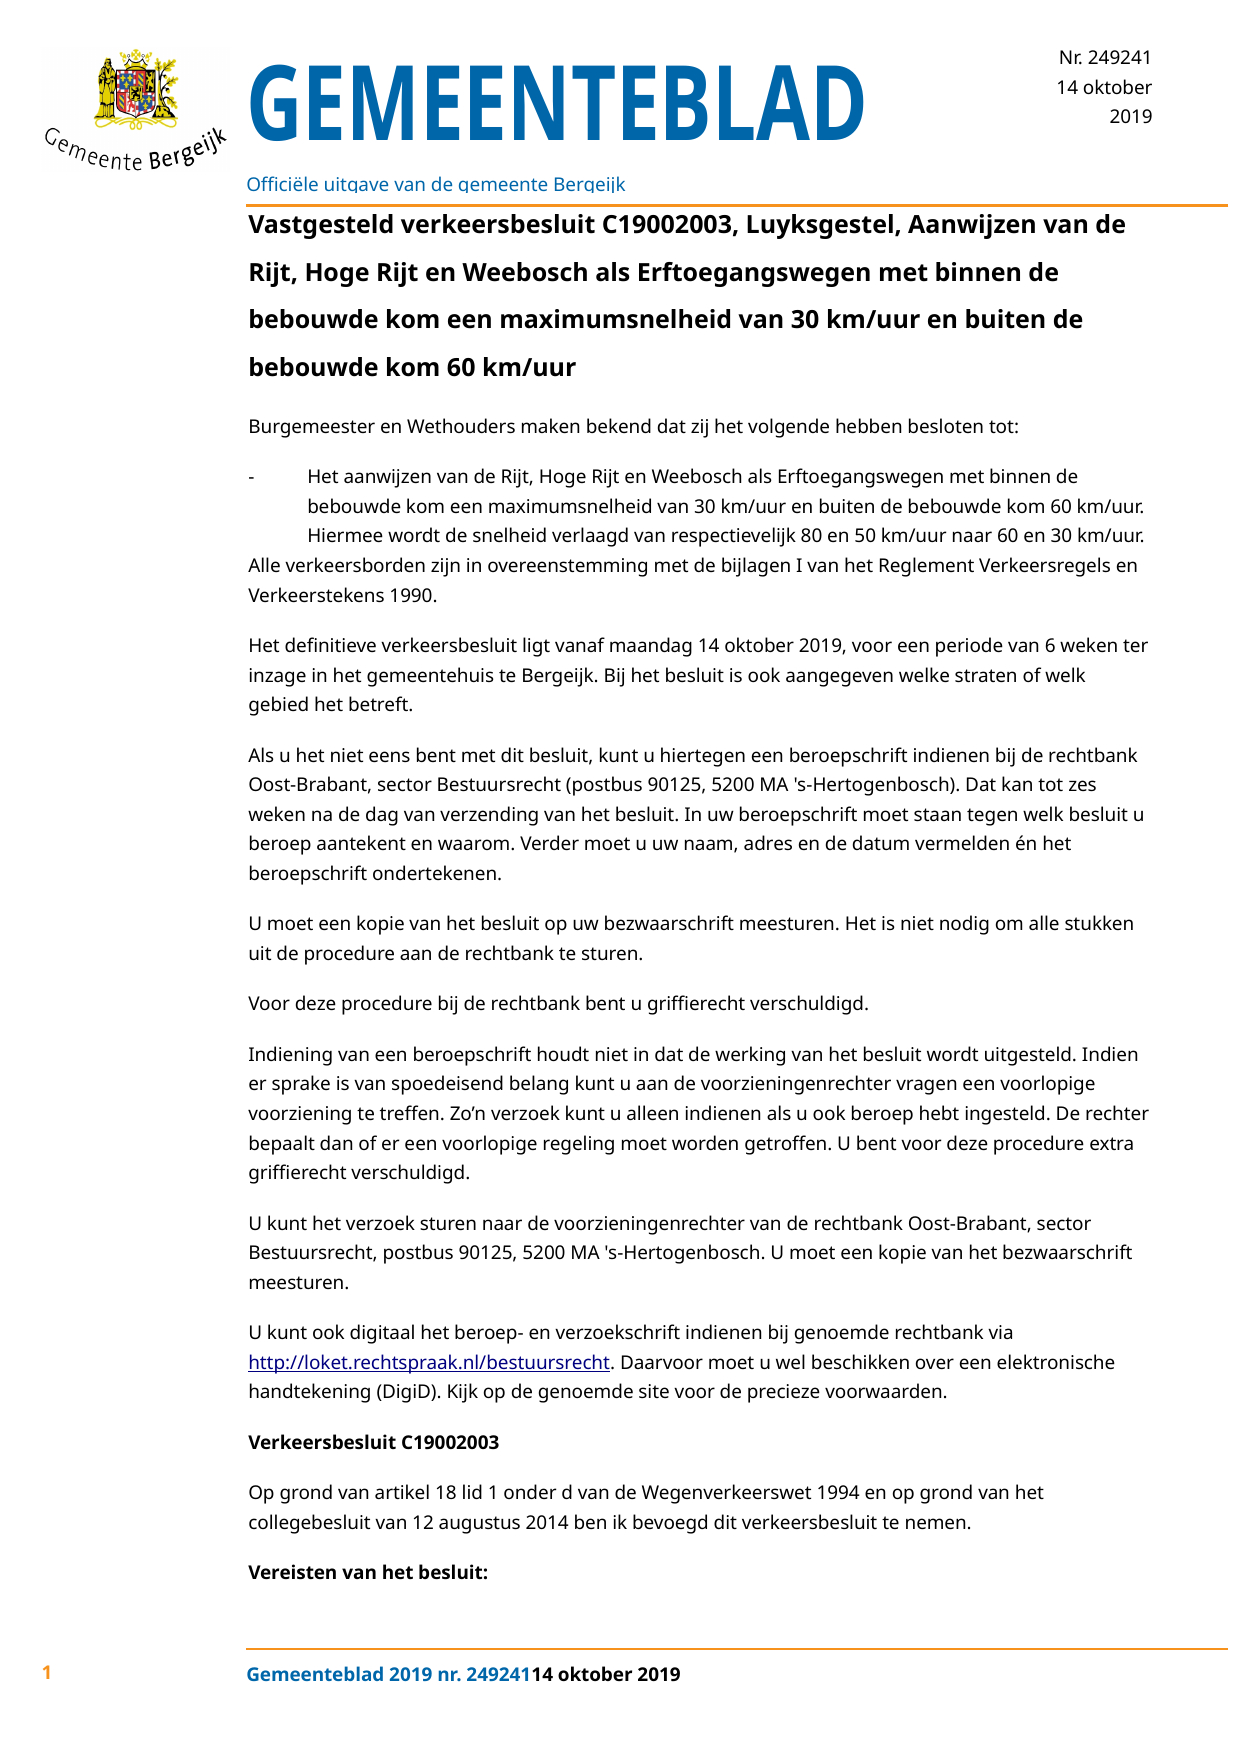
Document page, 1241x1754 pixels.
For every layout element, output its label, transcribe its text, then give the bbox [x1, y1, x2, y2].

text Verkeersbesluit C19002003 [248, 1429, 1152, 1455]
list Het aanwijzen van de Rijt, Hoge Rijt en Weebosch als Erftoegangswegen met binnen de bebouwde kom een maximumsnelheid van 30 km/uur en buiten de bebouwde kom 60 km/uur. Hiermee wordt de snelheid verlaagd van respectievelijk 80 en 50 km/uur naar 60 en 30 km/uur. [248, 463, 1152, 548]
picture [41, 47, 231, 172]
text Vereisten van het besluit: [248, 1559, 1152, 1585]
text Voor deze procedure bij de rechtbank bent u griffierecht verschuldigd. [248, 991, 1152, 1016]
text Alle verkeersborden zijn in overeenstemming met de bijlagen I van het Reglement Verkeersregels en Verkeerstekens 1990. [248, 552, 1152, 608]
text Indiening van een beroepschrift houdt niet in dat de werking van het besluit wordt uitgesteld. Indien er sprake is van spoedeisend belang kunt u aan de voorzieningenrechter vragen een voorlopige voorziening te treffen. Zo’n verzoek kunt u alleen indienen als u ook beroep hebt ingesteld. De rechter bepaalt dan of er een voorlopige regeling moet worden getroffen. U bent voor deze procedure extra griffierecht verschuldigd. [248, 1041, 1152, 1185]
text Op grond van artikel 18 lid 1 onder d van de Wegenverkeerswet 1994 en op grond van het collegebesluit van 12 augustus 2014 ben ik bevoegd dit verkeersbesluit te nemen. [248, 1479, 1152, 1535]
text U kunt het verzoek sturen naar de voorzieningenrechter van de rechtbank Oost-Brabant, sector Bestuursrecht, postbus 90125, 5200 MA 's‑Hertogenbosch. U moet een kopie van het bezwaarschrift meesturen. [248, 1210, 1152, 1295]
text Burgemeester en Wethouders maken bekend dat zij het volgende hebben besloten tot: [248, 413, 1152, 439]
text Vastgesteld verkeersbesluit C19002003, Luyksgestel, Aanwijzen van de Rijt, Hoge Rijt en Weebosch als Erftoegangswegen met binnen de bebouwde kom een maximumsnelheid van 30 km/uur en buiten de bebouwde kom 60 km/uur [248, 207, 1152, 384]
text Het definitieve verkeersbesluit ligt vanaf maandag 14 oktober 2019, voor een periode van 6 weken ter inzage in het gemeentehuis te Bergeijk. Bij het besluit is ook aangegeven welke straten of welk gebied het betreft. [248, 632, 1152, 717]
text U kunt ook digitaal het beroep- en verzoekschrift indienen bij genoemde rechtbank via http://loket.rechtspraak.nl/bestuursrecht. Daarvoor moet u wel beschikken over een elektronische handtekening (DigiD). Kijk op de genoemde site voor de precieze voorwaarden. [248, 1319, 1152, 1404]
text U moet een kopie van het besluit op uw bezwaarschrift meesturen. Het is niet nodig om alle stukken uit de procedure aan de rechtbank te sturen. [248, 911, 1152, 966]
text Als u het niet eens bent met dit besluit, kunt u hiertegen een beroepschrift indienen bij de rechtbank Oost-Brabant, sector Bestuursrecht (postbus 90125, 5200 MA 's‑Hertogenbosch). Dat kan tot zes weken na de dag van verzending van het besluit. In uw beroepschrift moet staan tegen welk besluit u beroep aantekent en waarom. Verder moet u uw naam, adres en de datum vermelden én het beroepschrift ondertekenen. [248, 742, 1152, 886]
